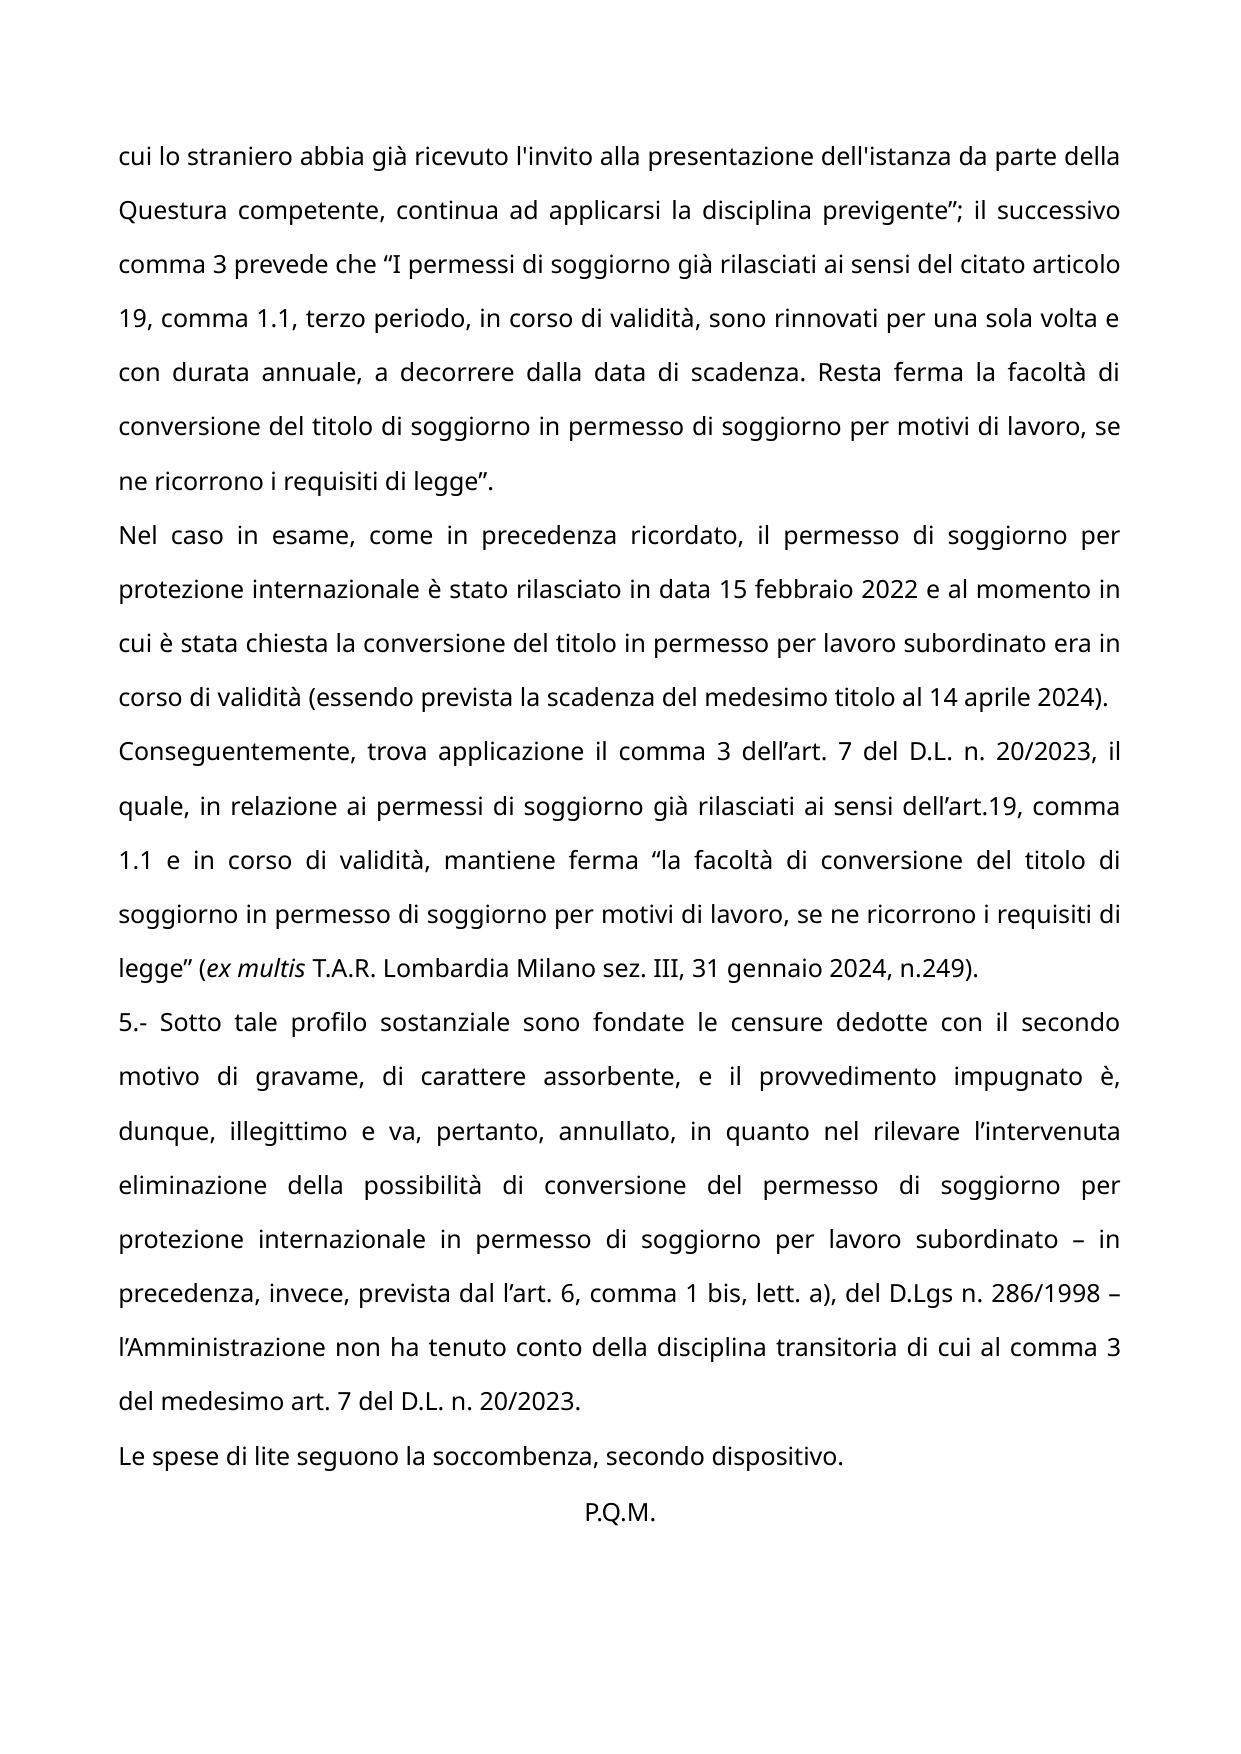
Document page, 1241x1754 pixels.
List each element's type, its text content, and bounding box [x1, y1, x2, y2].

text cui lo straniero abbia già ricevuto l'invito alla presentazione dell'istanza da parte della Questura competente, continua ad applicarsi la disciplina previgente”; il successivo comma 3 prevede che “I permessi di soggiorno già rilasciati ai sensi del citato articolo 19, comma 1.1, terzo periodo, in corso di validità, sono rinnovati per una sola volta e con durata annuale, a decorrere dalla data di scadenza. Resta ferma la facoltà di conversione del titolo di soggiorno in permesso di soggiorno per motivi di lavoro, se ne ricorrono i requisiti di legge”. [118, 118, 1122, 497]
text Conseguentemente, trova applicazione il comma 3 dell’art. 7 del D.L. n. 20/2023, il quale, in relazione ai permessi di soggiorno già rilasciati ai sensi dell’art.19, comma 1.1 e in corso di validità, mantiene ferma “la facoltà di conversione del titolo di soggiorno in permesso di soggiorno per motivi di lavoro, se ne ricorrono i requisiti di legge” (ex multis T.A.R. Lombardia Milano sez. III, 31 gennaio 2024, n.249). [118, 714, 1122, 985]
text 5.- Sotto tale profilo sostanziale sono fondate le censure dedotte con il secondo motivo di gravame, di carattere assorbente, e il provvedimento impugnato è, dunque, illegittimo e va, pertanto, annullato, in quanto nel rilevare l’intervenuta eliminazione della possibilità di conversione del permesso di soggiorno per protezione internazionale in permesso di soggiorno per lavoro subordinato – in precedenza, invece, prevista dal l’art. 6, comma 1 bis, lett. a), del D.Lgs n. 286/1998 – l’Amministrazione non ha tenuto conto della disciplina transitoria di cui al comma 3 del medesimo art. 7 del D.L. n. 20/2023. [118, 985, 1122, 1418]
text Le spese di lite seguono la soccombenza, secondo dispositivo. [118, 1418, 1122, 1472]
text P.Q.M. [118, 1472, 1122, 1528]
text Nel caso in esame, come in precedenza ricordato, il permesso di soggiorno per protezione internazionale è stato rilasciato in data 15 febbraio 2022 e al momento in cui è stata chiesta la conversione del titolo in permesso per lavoro subordinato era in corso di validità (essendo prevista la scadenza del medesimo titolo al 14 aprile 2024). [118, 497, 1122, 714]
